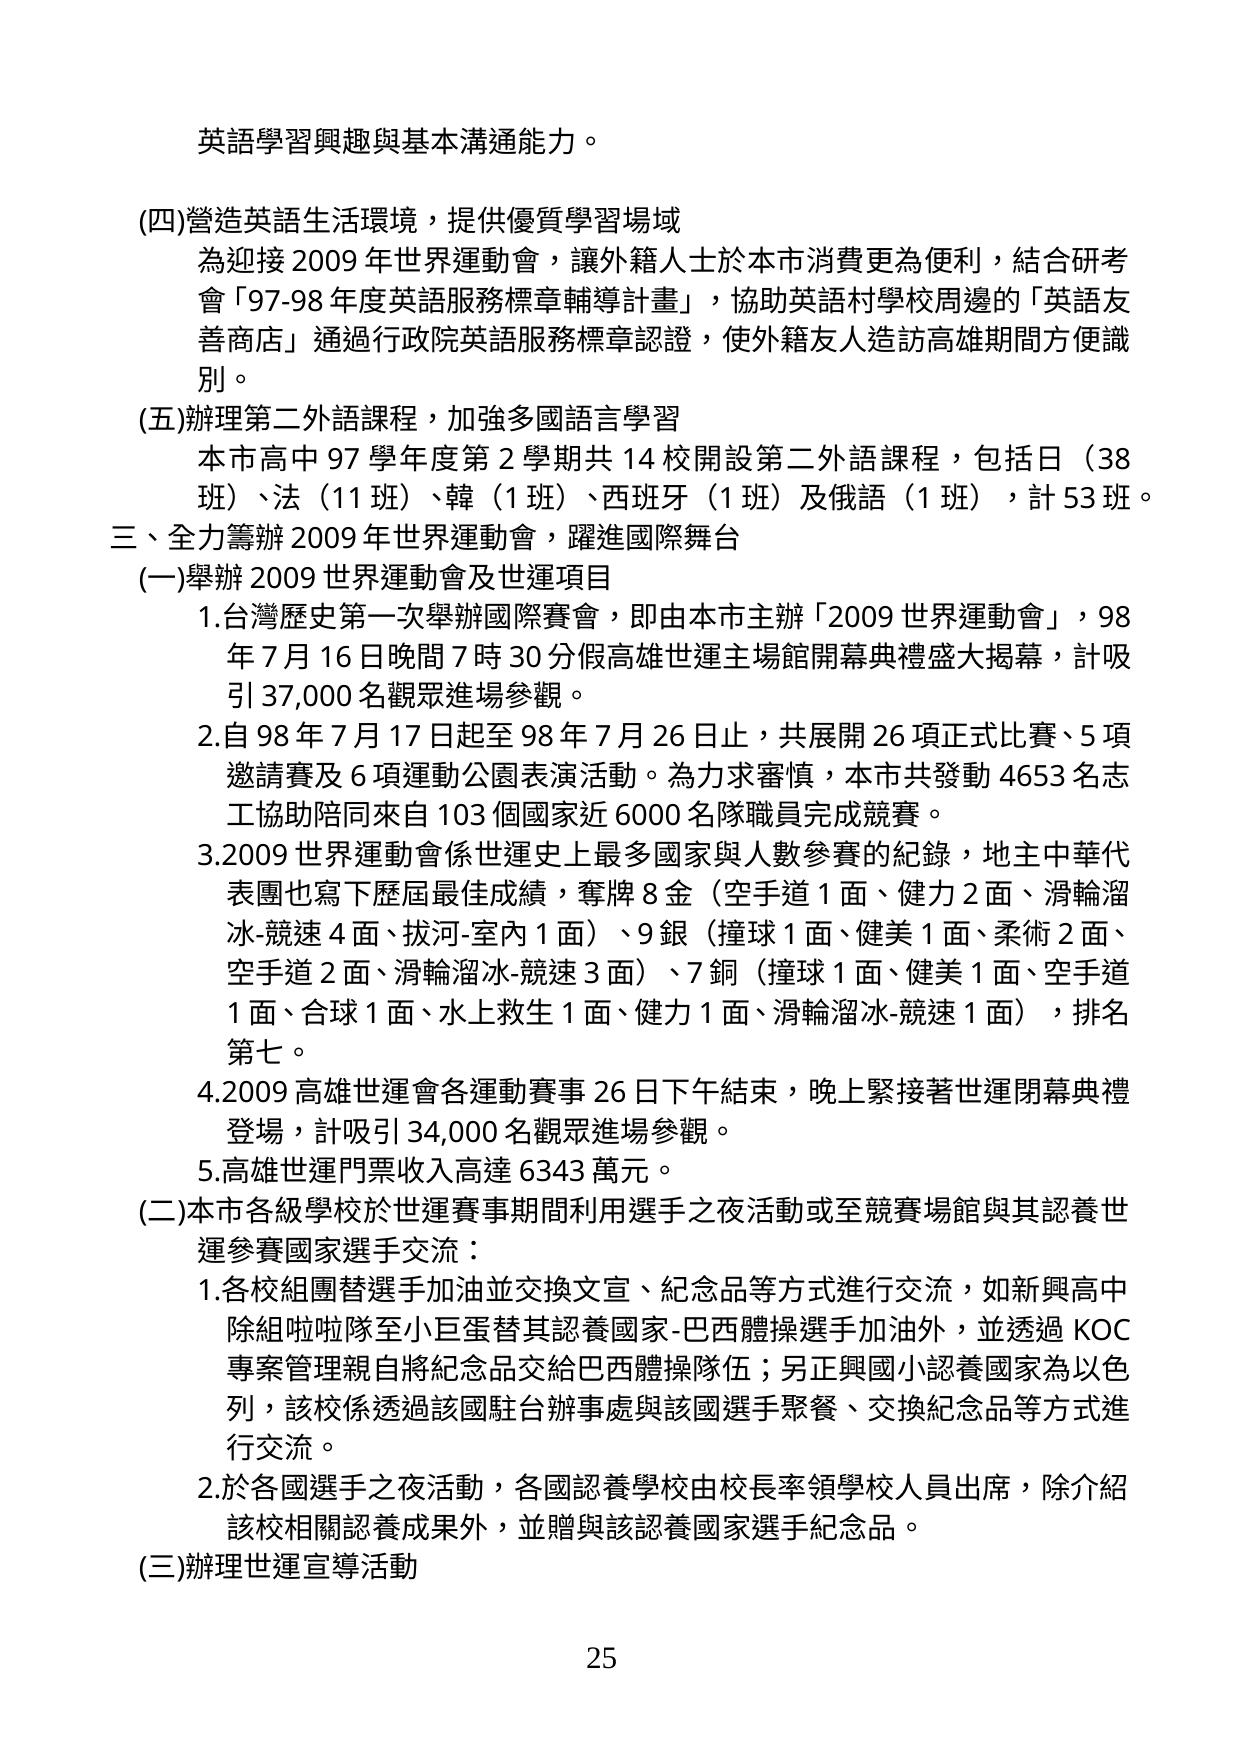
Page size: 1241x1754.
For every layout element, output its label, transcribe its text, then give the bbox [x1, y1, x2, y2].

text 3.2009世界運動會係世運史上最多國家與人數參賽的紀錄，地主中華代表團也寫下歷屆最佳成績，奪牌8金（空手道1面、健力2面、滑輪溜冰-競速4面、拔河-室內1面）、9銀（撞球1面、健美1面、柔術2面、空手道2面、滑輪溜冰-競速3面）、7銅（撞球1面、健美1面、空手道1面、合球1面、水上救生1面、健力1面、滑輪溜冰-競速1面），排名第七。 [197, 833, 1131, 1071]
text 自93學年度起於獅甲國中試辦雙語實驗班，招收國一1班、另為利北、中、南區域均衡發展及實際需要，95學年度福山國中及正興國中各增設國一1班，97、98學年度賡續招收國一各1班，以發掘英語優秀人才，培養其英語學習興趣與基本溝通能力。 [197, 121, 1131, 161]
text 1.各校組團替選手加油並交換文宣、紀念品等方式進行交流，如新興高中除組啦啦隊至小巨蛋替其認養國家-巴西體操選手加油外，並透過KOC專案管理親自將紀念品交給巴西體操隊伍；另正興國小認養國家為以色列，該校係透過該國駐台辦事處與該國選手聚餐、交換紀念品等方式進行交流。 [197, 1269, 1131, 1467]
text 1.台灣歷史第一次舉辦國際賽會，即由本市主辦「2009世界運動會」，98年7月16日晚間7時30分假高雄世運主場館開幕典禮盛大揭幕，計吸引37,000名觀眾進場參觀。 [197, 596, 1131, 715]
text 4.2009高雄世運會各運動賽事26日下午結束，晚上緊接著世運閉幕典禮登場，計吸引34,000名觀眾進場參觀。 [197, 1071, 1131, 1150]
text 2.自98年7月17日起至98年7月26日止，共展開26項正式比賽、5項邀請賽及6項運動公園表演活動。為力求審慎，本市共發動4653名志工協助陪同來自103個國家近6000名隊職員完成競賽。 [197, 715, 1131, 833]
text 為迎接2009年世界運動會，讓外籍人士於本市消費更為便利，結合研考會「97-98年度英語服務標章輔導計畫」，協助英語村學校周邊的「英語友善商店」通過行政院英語服務標章認證，使外籍友人造訪高雄期間方便識別。 [197, 240, 1131, 398]
text 2.於各國選手之夜活動，各國認養學校由校長率領學校人員出席，除介紹該校相關認養成果外，並贈與該認養國家選手紀念品。 [197, 1467, 1131, 1546]
text (一)舉辦2009世界運動會及世運項目 [138, 556, 1131, 596]
text (四)營造英語生活環境，提供優質學習場域 [138, 200, 1131, 240]
text 5.高雄世運門票收入高達6343萬元。 [197, 1150, 1131, 1190]
text (三)辦理世運宣導活動 [138, 1546, 1131, 1586]
text (二)本市各級學校於世運賽事期間利用選手之夜活動或至競賽場館與其認養世運參賽國家選手交流： [138, 1190, 1131, 1269]
text 三、全力籌辦2009年世界運動會，躍進國際舞台 [109, 517, 1131, 556]
text (五)辦理第二外語課程，加強多國語言學習 [138, 398, 1131, 438]
text 本市高中97學年度第2學期共14校開設第二外語課程，包括日（38班）、法（11班）、韓（1班）、西班牙（1班）及俄語（1 班），計53班。 [197, 438, 1131, 517]
